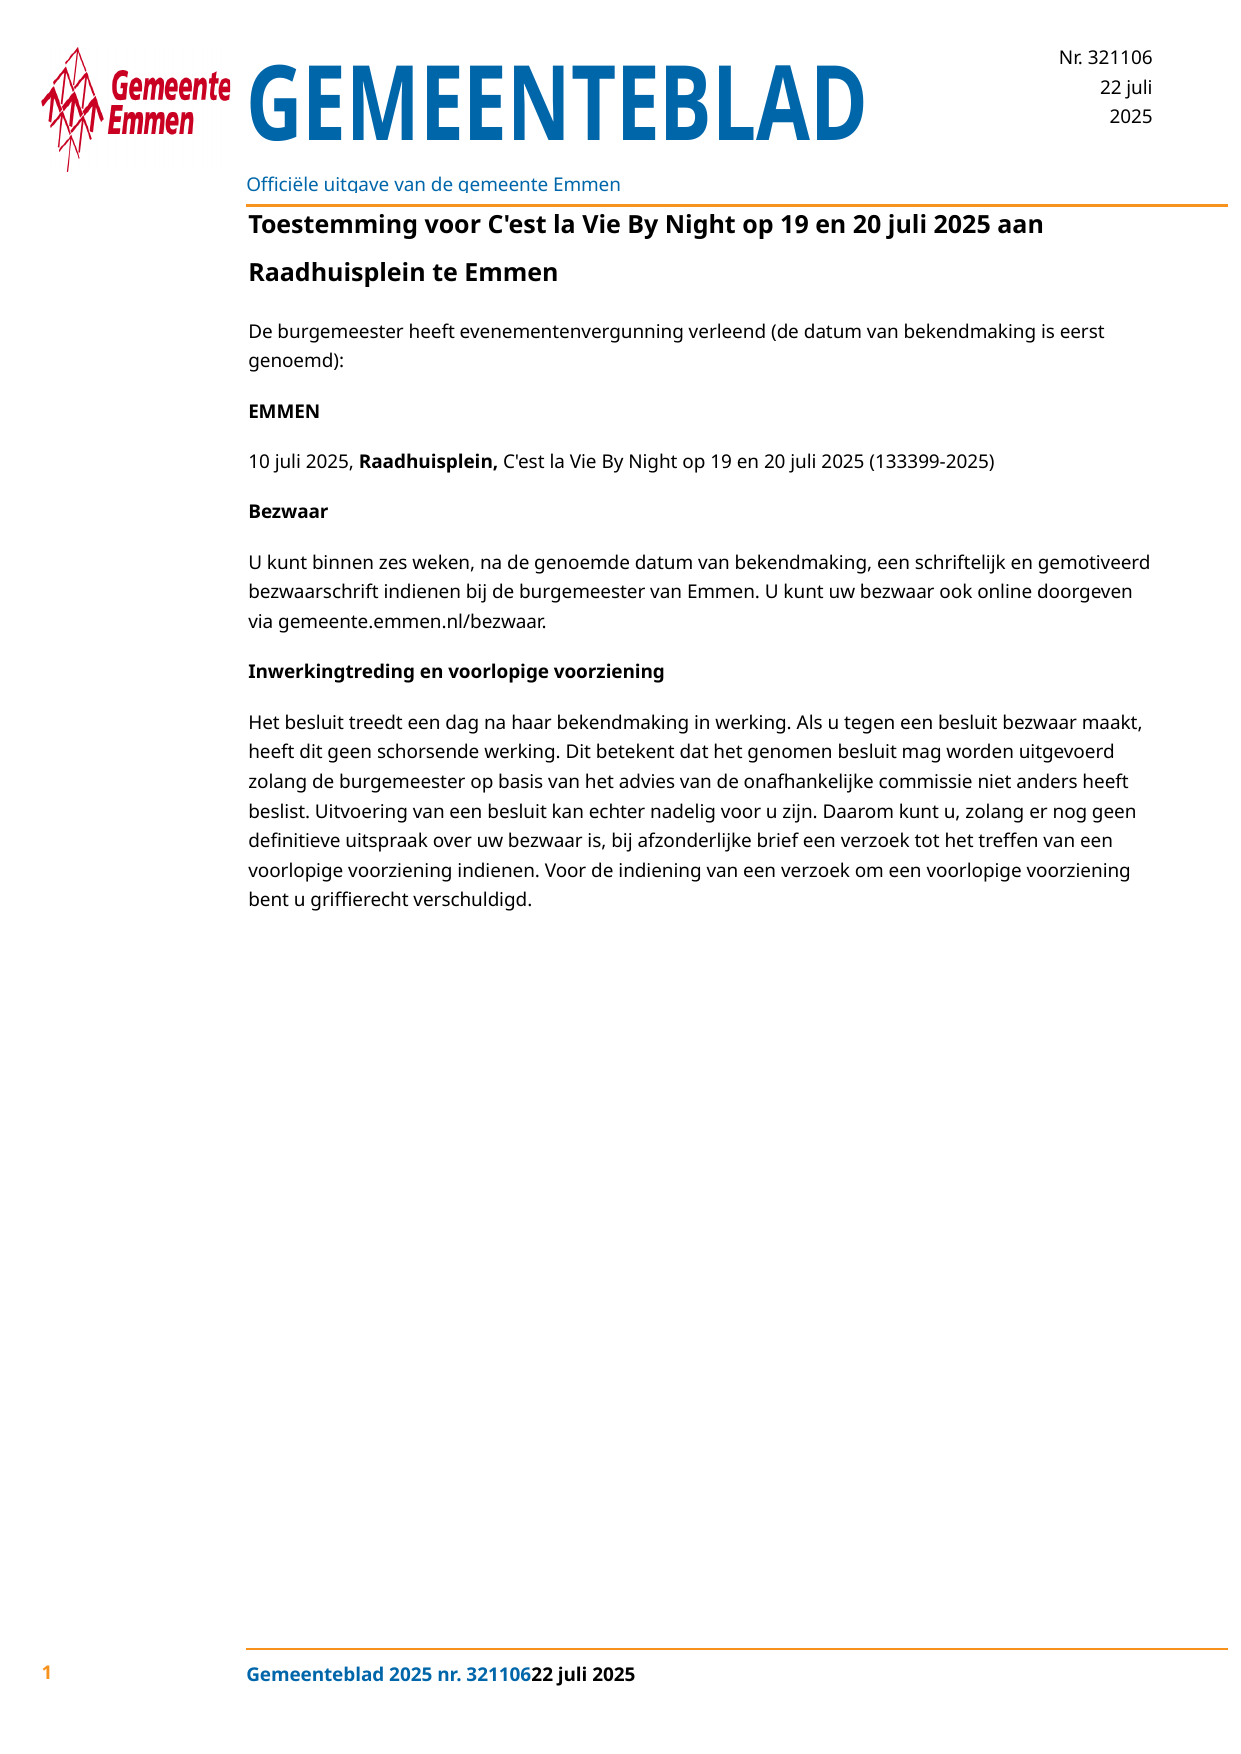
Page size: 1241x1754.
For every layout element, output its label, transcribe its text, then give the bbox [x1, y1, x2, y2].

text Het besluit treedt een dag na haar bekendmaking in werking. Als u tegen een besluit bezwaar maakt, heeft dit geen schorsende werking. Dit betekent dat het genomen besluit mag worden uitgevoerd zolang de burgemeester op basis van het advies van de onafhankelijke commissie niet anders heeft beslist. Uitvoering van een besluit kan echter nadelig voor u zijn. Daarom kunt u, zolang er nog geen definitieve uitspraak over uw bezwaar is, bij afzonderlijke brief een verzoek tot het treffen van een voorlopige voorziening indienen. Voor de indiening van een verzoek om een voorlopige voorziening bent u griffierecht verschuldigd. [248, 709, 1152, 912]
text EMMEN [248, 398, 1152, 424]
text Inwerkingtreding en voorlopige voorziening [248, 659, 1152, 684]
picture [41, 47, 231, 172]
text Bezwaar [248, 499, 1152, 524]
text U kunt binnen zes weken, na de genoemde datum van bekendmaking, een schriftelijk en gemotiveerd bezwaarschrift indienen bij de burgemeester van Emmen. U kunt uw bezwaar ook online doorgeven via gemeente.emmen.nl/bezwaar. [248, 549, 1152, 634]
text De burgemeester heeft evenementenvergunning verleend (de datum van bekendmaking is eerst genoemd): [248, 318, 1152, 373]
text Toestemming voor C'est la Vie By Night op 19 en 20 juli 2025 aan Raadhuisplein te Emmen [248, 207, 1152, 288]
text 10 juli 2025, Raadhuisplein, C'est la Vie By Night op 19 en 20 juli 2025 (133399-2025) [248, 448, 1152, 474]
